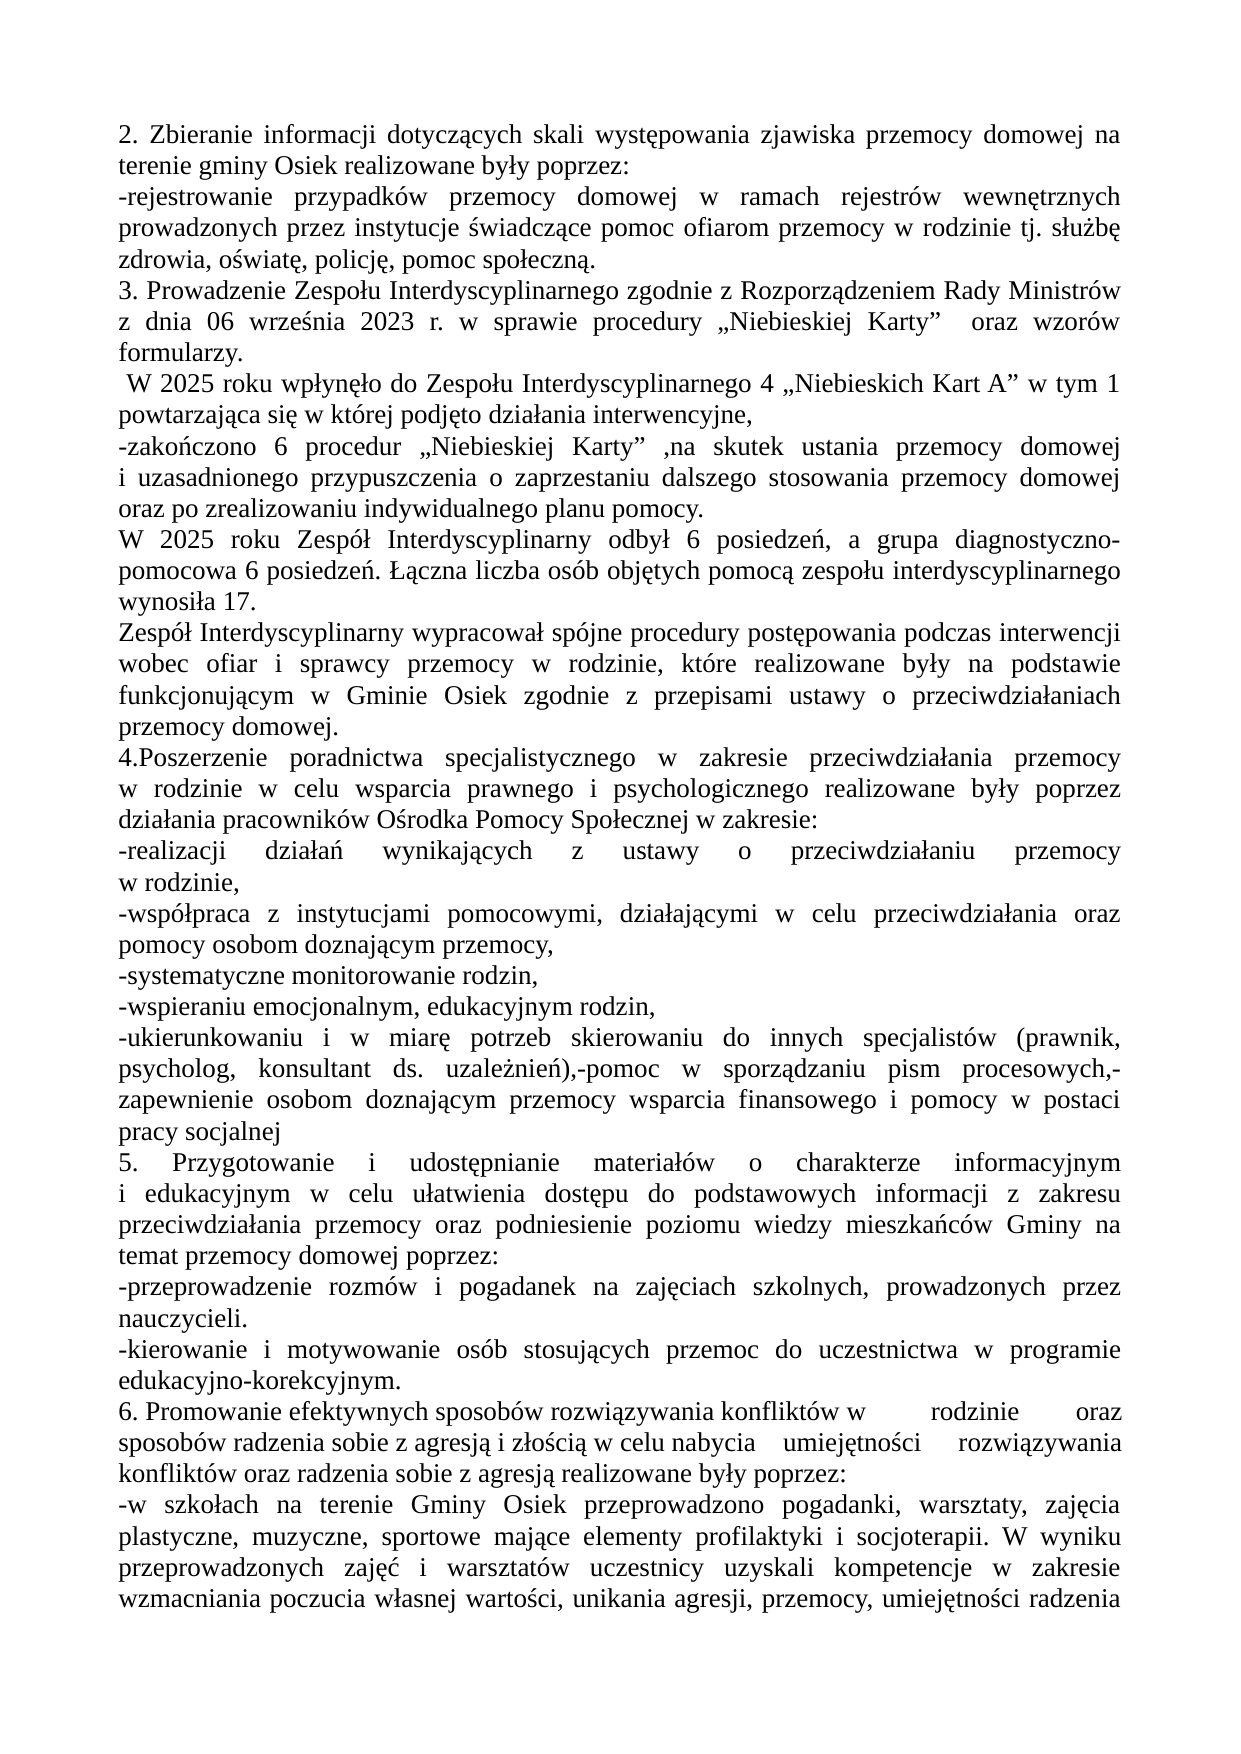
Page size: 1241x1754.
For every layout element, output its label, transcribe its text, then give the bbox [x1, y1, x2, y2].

text W 2025 roku Zespół Interdyscyplinarny odbył 6 posiedzeń, a grupa diagnostyczno-pomocowa 6 posiedzeń. Łączna liczba osób objętych pomocą zespołu interdyscyplinarnego wynosiła 17. [118, 523, 1122, 616]
text -systematyczne monitorowanie rodzin, [118, 959, 1122, 990]
text 4.Poszerzenie poradnictwa specjalistycznego w zakresie przeciwdziałania przemocy w rodzinie w celu wsparcia prawnego i psychologicznego realizowane były poprzez działania pracowników Ośrodka Pomocy Społecznej w zakresie: [118, 741, 1122, 834]
text -w szkołach na terenie Gminy Osiek przeprowadzono pogadanki, warsztaty, zajęcia plastyczne, muzyczne, sportowe mające elementy profilaktyki i socjoterapii. W wyniku przeprowadzonych zajęć i warsztatów uczestnicy uzyskali kompetencje w zakresie wzmacniania poczucia własnej wartości, unikania agresji, przemocy, umiejętności radzenia [118, 1488, 1122, 1613]
text 5. Przygotowanie i udostępnianie materiałów o charakterze informacyjnym i edukacyjnym w celu ułatwienia dostępu do podstawowych informacji z zakresu przeciwdziałania przemocy oraz podniesienie poziomu wiedzy mieszkańców Gminy na temat przemocy domowej poprzez: [118, 1146, 1122, 1271]
text -realizacji działań wynikających z ustawy o przeciwdziałaniu przemocy w rodzinie, [118, 834, 1122, 897]
text -przeprowadzenie rozmów i pogadanek na zajęciach szkolnych, prowadzonych przez nauczycieli. [118, 1271, 1122, 1333]
text 6. Promowanie efektywnych sposobów rozwiązywania konfliktów w rodzinie oraz sposobów radzenia sobie z agresją i złością w celu nabycia umiejętności rozwiązywania konfliktów oraz radzenia sobie z agresją realizowane były poprzez: [118, 1395, 1122, 1488]
text -kierowanie i motywowanie osób stosujących przemoc do uczestnictwa w programie edukacyjno-korekcyjnym. [118, 1333, 1122, 1395]
text -współpraca z instytucjami pomocowymi, działającymi w celu przeciwdziałania oraz pomocy osobom doznającym przemocy, [118, 897, 1122, 959]
text -wspieraniu emocjonalnym, edukacyjnym rodzin, [118, 990, 1122, 1021]
text -rejestrowanie przypadków przemocy domowej w ramach rejestrów wewnętrznych prowadzonych przez instytucje świadczące pomoc ofiarom przemocy w rodzinie tj. służbę zdrowia, oświatę, policję, pomoc społeczną. [118, 180, 1122, 274]
text -ukierunkowaniu i w miarę potrzeb skierowaniu do innych specjalistów (prawnik, psycholog, konsultant ds. uzależnień),-pomoc w sporządzaniu pism procesowych,-zapewnienie osobom doznającym przemocy wsparcia finansowego i pomocy w postaci pracy socjalnej [118, 1021, 1122, 1146]
text -zakończono 6 procedur „Niebieskiej Karty” ,na skutek ustania przemocy domowej i uzasadnionego przypuszczenia o zaprzestaniu dalszego stosowania przemocy domowej oraz po zrealizowaniu indywidualnego planu pomocy. [118, 429, 1122, 523]
text Zespół Interdyscyplinarny wypracował spójne procedury postępowania podczas interwencji wobec ofiar i sprawcy przemocy w rodzinie, które realizowane były na podstawie funkcjonującym w Gminie Osiek zgodnie z przepisami ustawy o przeciwdziałaniach przemocy domowej. [118, 616, 1122, 741]
text W 2025 roku wpłynęło do Zespołu Interdyscyplinarnego 4 „Niebieskich Kart A” w tym 1 powtarzająca się w której podjęto działania interwencyjne, [118, 367, 1122, 429]
text 2. Zbieranie informacji dotyczących skali występowania zjawiska przemocy domowej na terenie gminy Osiek realizowane były poprzez: [118, 118, 1122, 180]
text 3. Prowadzenie Zespołu Interdyscyplinarnego zgodnie z Rozporządzeniem Rady Ministrów z dnia 06 września 2023 r. w sprawie procedury „Niebieskiej Karty” oraz wzorów formularzy. [118, 274, 1122, 367]
